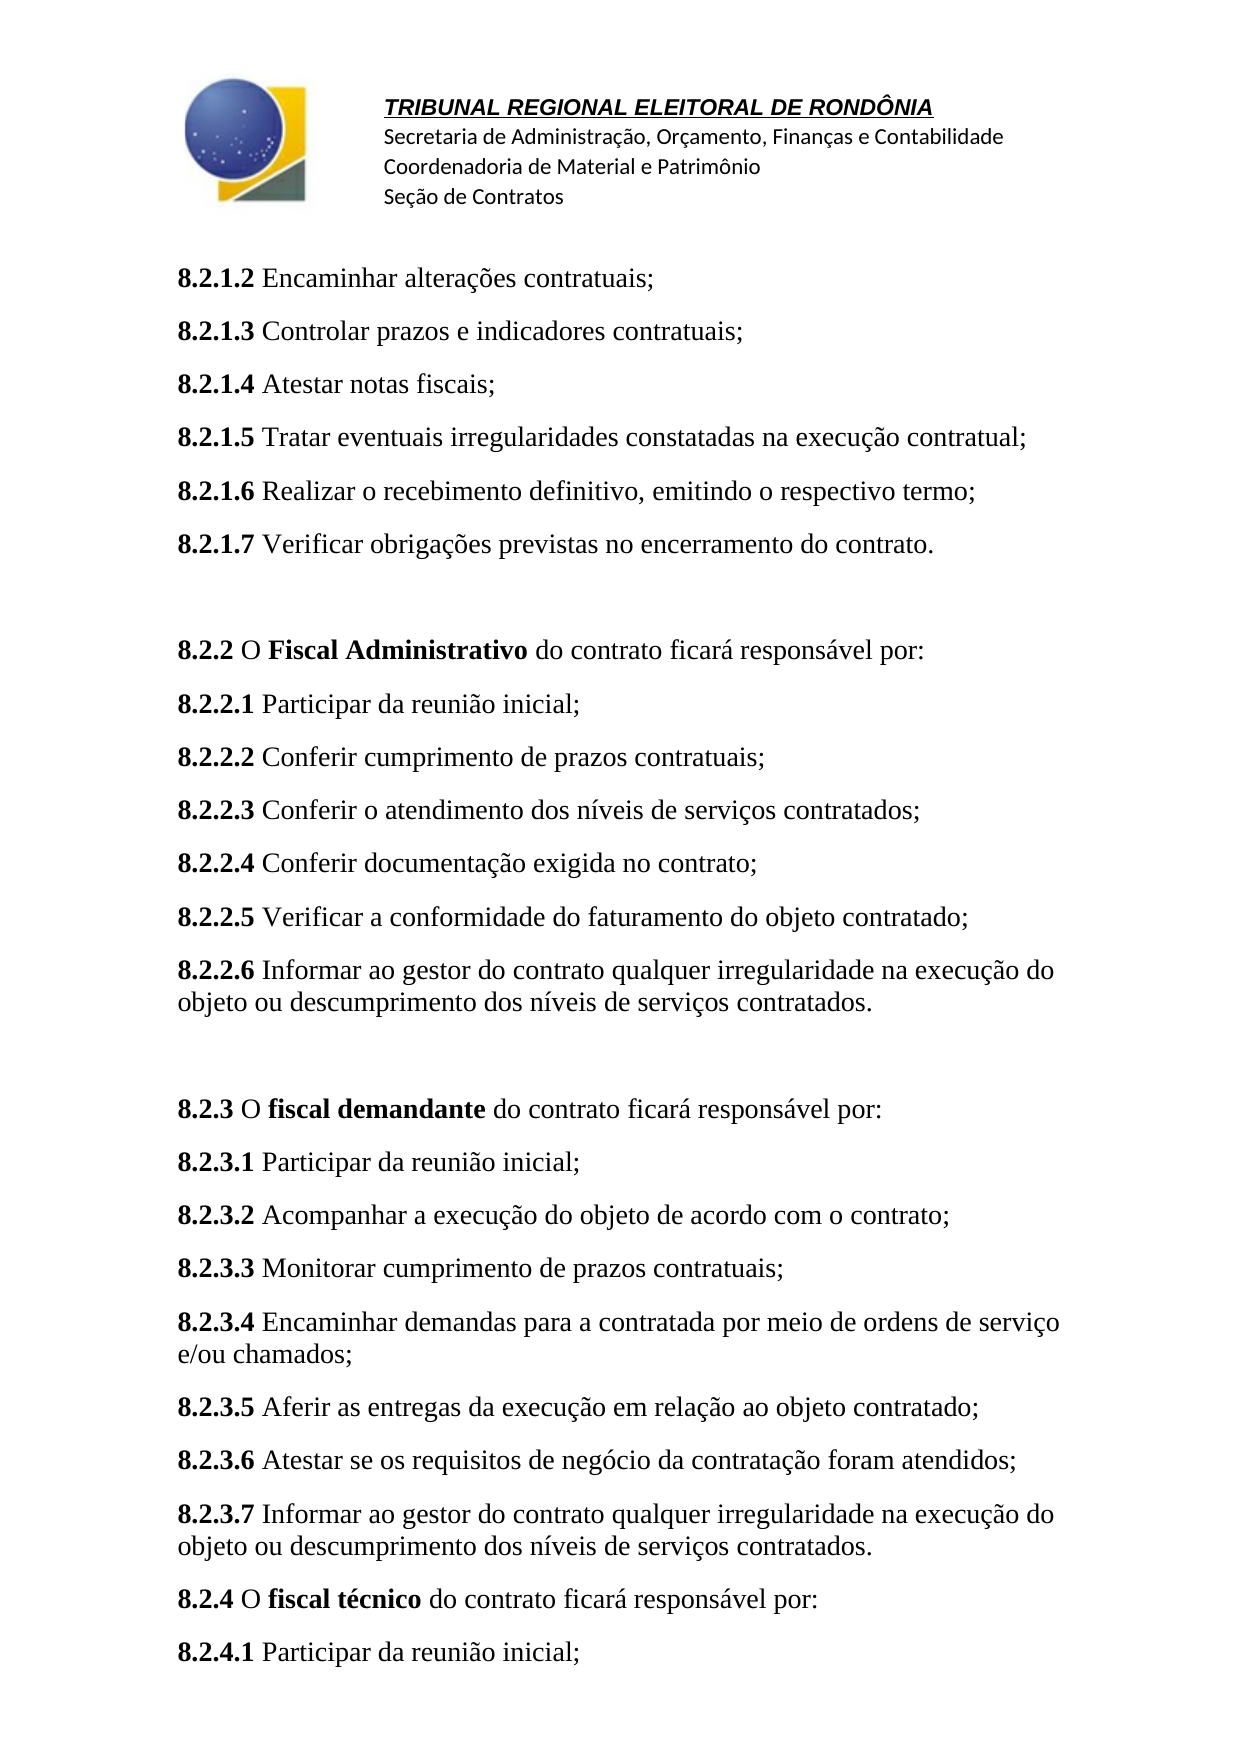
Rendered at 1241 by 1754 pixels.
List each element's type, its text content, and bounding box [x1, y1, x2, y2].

text 8.2.2.5 Verificar a conformidade do faturamento do objeto contratado; [177, 899, 1063, 932]
text 8.2.4 O fiscal técnico do contrato ficará responsável por: [177, 1582, 1063, 1615]
text 8.2.2 O Fiscal Administrativo do contrato ficará responsável por: [177, 633, 1063, 666]
text 8.2.2.2 Conferir cumprimento de prazos contratuais; [177, 740, 1063, 772]
text 8.2.3.2 Acompanhar a execução do objeto de acordo com o contrato; [177, 1198, 1063, 1231]
text 8.2.3.1 Participar da reunião inicial; [177, 1145, 1063, 1177]
text 8.2.2.6 Informar ao gestor do contrato qualquer irregularidade na execução do objeto ou descumprimento dos níveis de serviços contratados. [177, 953, 1063, 1018]
text 8.2.2.1 Participar da reunião inicial; [177, 687, 1063, 719]
text 8.2.3.3 Monitorar cumprimento de prazos contratuais; [177, 1251, 1063, 1284]
text 8.2.1.7 Verificar obrigações previstas no encerramento do contrato. [177, 527, 1063, 559]
text 8.2.3.4 Encaminhar demandas para a contratada por meio de ordens de serviço e/ou chamados; [177, 1304, 1063, 1369]
text 8.2.2.4 Conferir documentação exigida no contrato; [177, 846, 1063, 879]
text 8.2.3.5 Aferir as entregas da execução em relação ao objeto contratado; [177, 1390, 1063, 1423]
text 8.2.4.1 Participar da reunião inicial; [177, 1636, 1063, 1668]
text 8.2.3.7 Informar ao gestor do contrato qualquer irregularidade na execução do objeto ou descumprimento dos níveis de serviços contratados. [177, 1497, 1063, 1561]
text 8.2.1.6 Realizar o recebimento definitivo, emitindo o respectivo termo; [177, 474, 1063, 506]
text 8.2.1.5 Tratar eventuais irregularidades constatadas na execução contratual; [177, 421, 1063, 453]
text 8.2.1.3 Controlar prazos e indicadores contratuais; [177, 314, 1063, 346]
text 8.2.3 O fiscal demandante do contrato ficará responsável por: [177, 1092, 1063, 1124]
text 8.2.3.6 Atestar se os requisitos de negócio da contratação foram atendidos; [177, 1443, 1063, 1476]
text 8.2.1.2 Encaminhar alterações contratuais; [177, 261, 1063, 293]
text 8.2.2.3 Conferir o atendimento dos níveis de serviços contratados; [177, 793, 1063, 826]
text 8.2.1.4 Atestar notas fiscais; [177, 367, 1063, 400]
